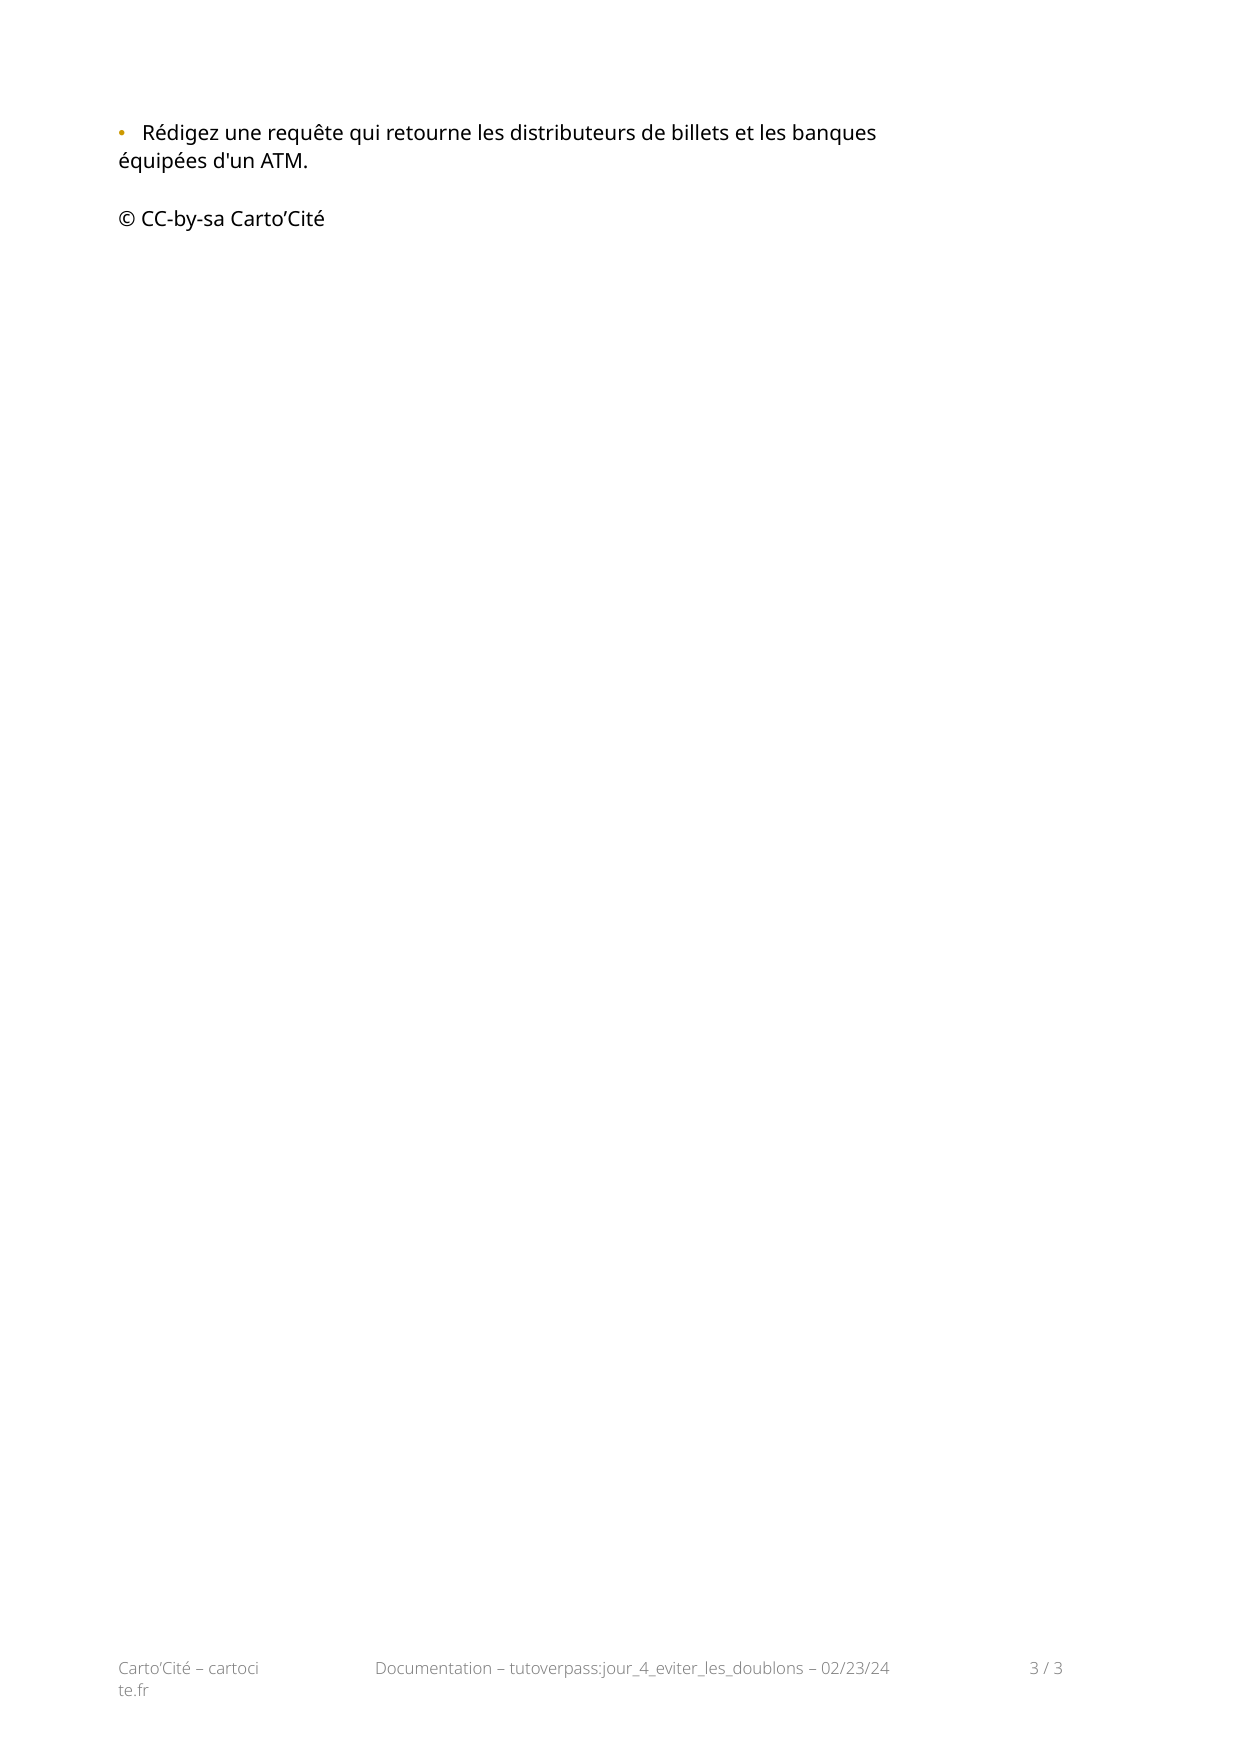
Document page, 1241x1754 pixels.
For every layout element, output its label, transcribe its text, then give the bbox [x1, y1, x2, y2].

text © CC-by-sa Carto’Cité [118, 204, 945, 233]
list Rédigez une requête qui retourne les distributeurs de billets et les banques équipées d'un ATM. [118, 118, 945, 175]
